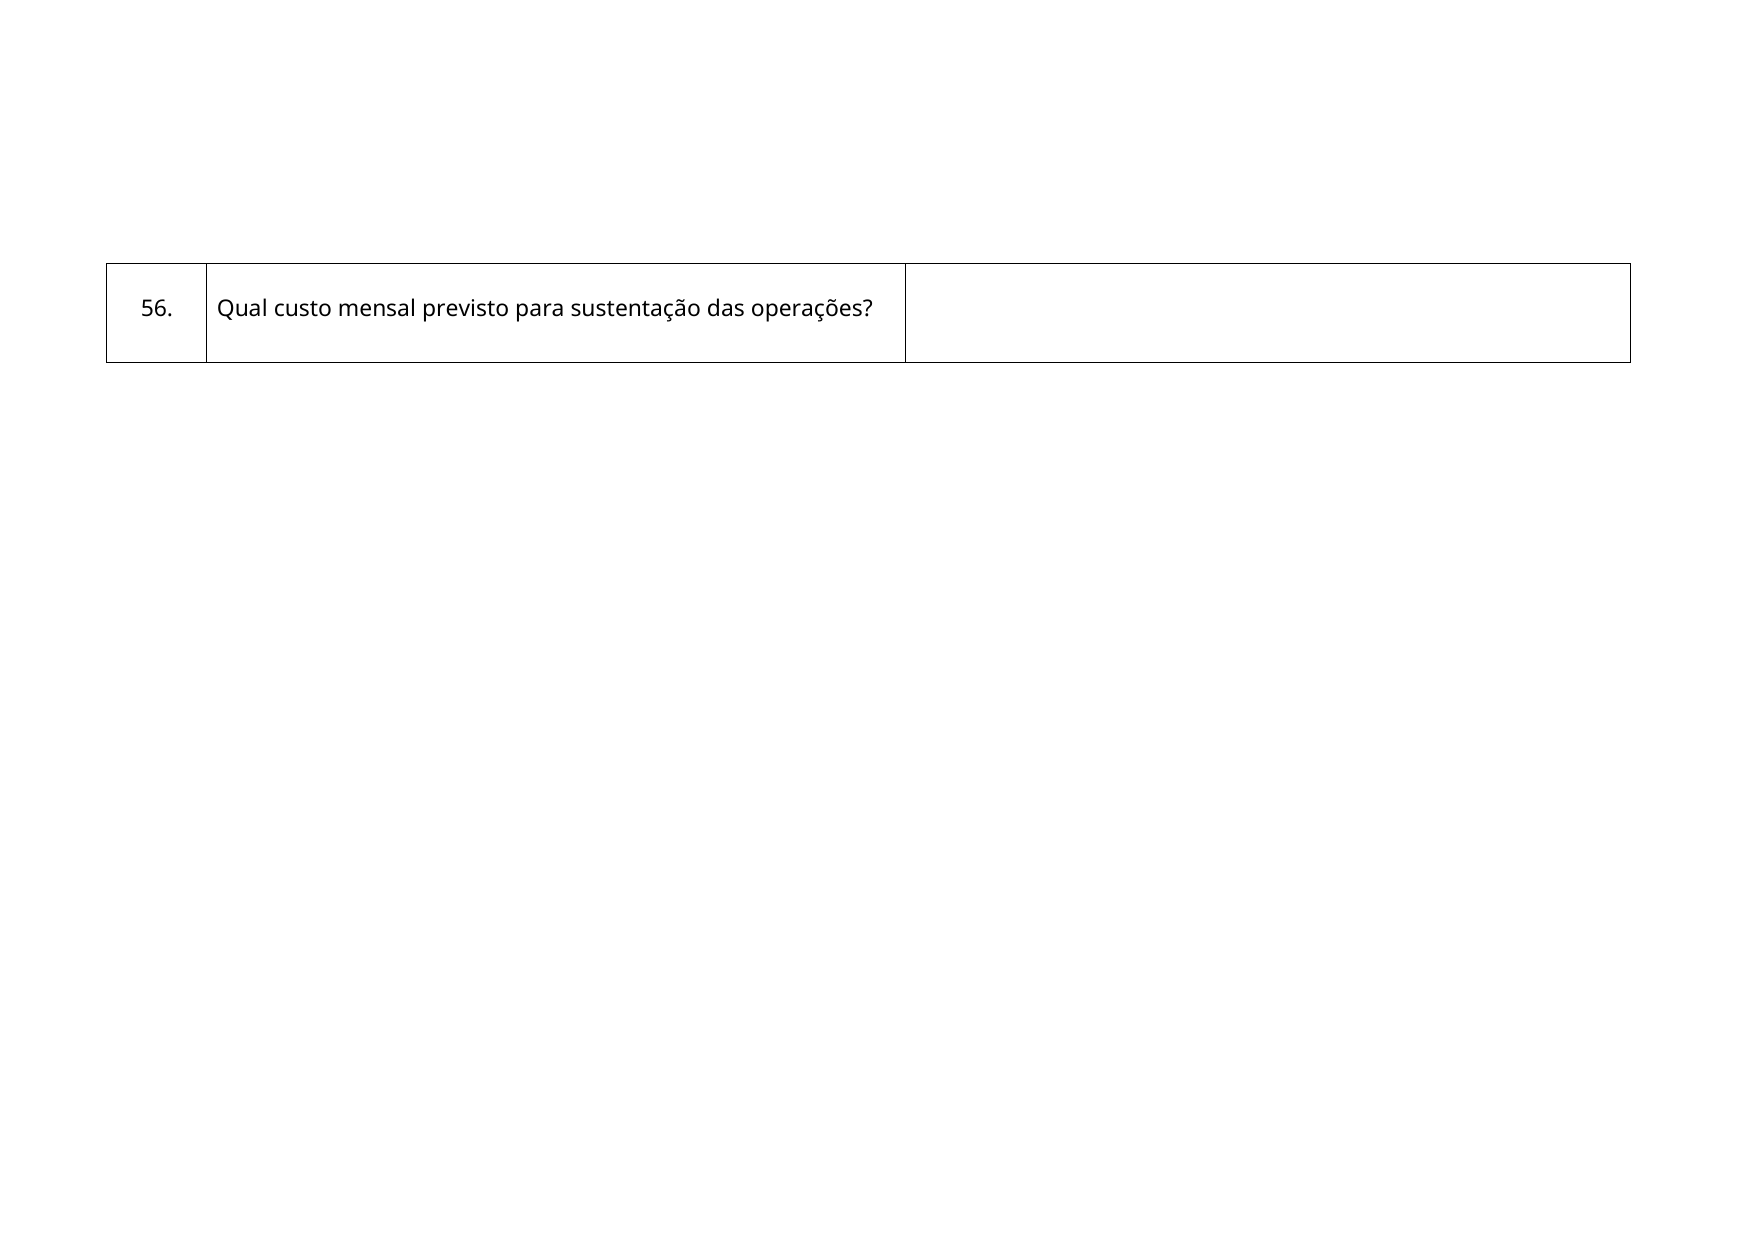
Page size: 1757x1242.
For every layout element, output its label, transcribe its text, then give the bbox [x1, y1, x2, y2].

text 56. Qual custo mensal previsto para sustentação das operações? [141, 292, 1656, 323]
